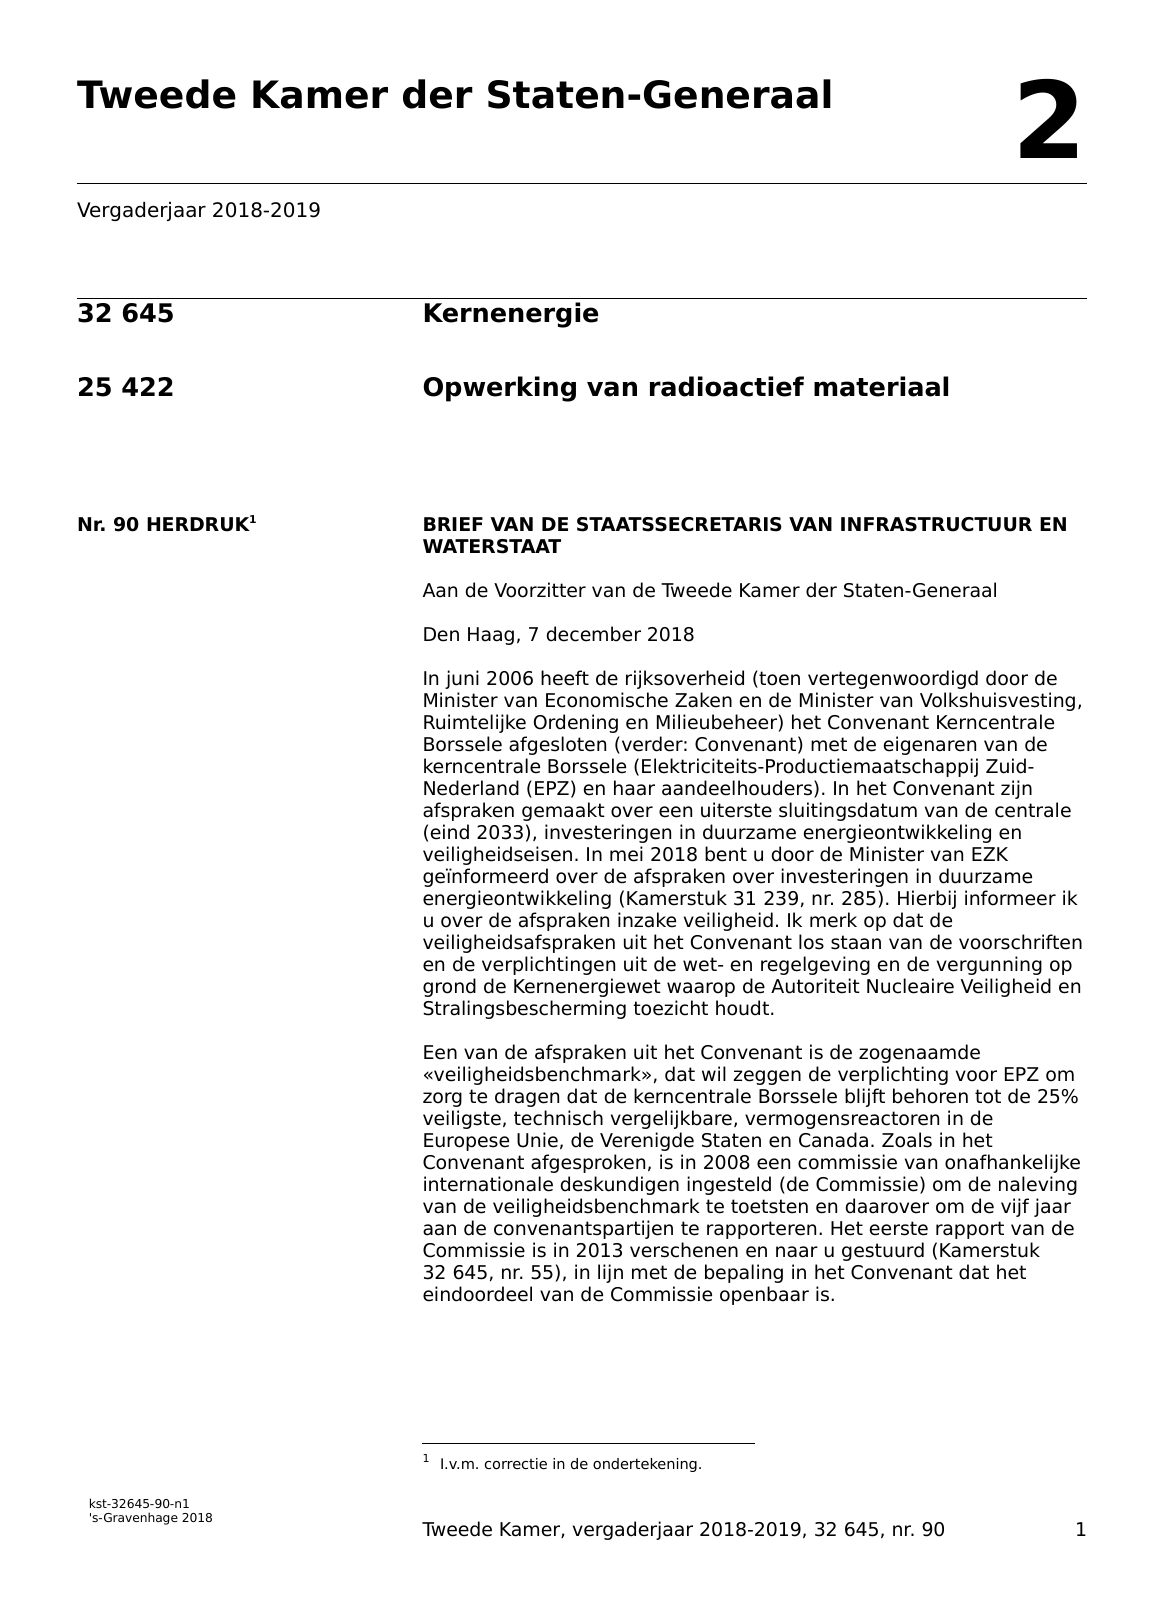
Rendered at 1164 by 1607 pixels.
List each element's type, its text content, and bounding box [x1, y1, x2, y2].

table_header Tweede Kamer der Staten-Generaal [77, 59, 886, 183]
text Aan de Voorzitter van de Tweede Kamer der Staten-Generaal [422, 580, 1087, 602]
subtitle 25 422 Opwerking van radioactief materiaal [77, 373, 1087, 403]
table_header 2 [886, 59, 1087, 183]
text kst-32645-90-n1 [88, 1497, 323, 1511]
text In juni 2006 heeft de rijksoverheid (toen vertegenwoordigd door de Minister van Economische Zaken en de Minister van Volkshuisvesting, Ruimtelijke Ordening en Milieubeheer) het Convenant Kerncentrale Borssele afgesloten (verder: Convenant) met de eigenaren van de kerncentrale Borssele (Elektriciteits-Productiemaatschappij Zuid-Nederland (EPZ) en haar aandeelhouders). In het Convenant zijn afspraken gemaakt over een uiterste sluitingsdatum van de centrale (eind 2033), investeringen in duurzame energieontwikkeling en veiligheidseisen. In mei 2018 bent u door de Minister van EZK geïnformeerd over de afspraken over investeringen in duurzame energieontwikkeling (Kamerstuk 31 239, nr. 285). Hierbij informeer ik u over de afspraken inzake veiligheid. Ik merk op dat de veiligheidsafspraken uit het Convenant los staan van de voorschriften en de verplichtingen uit de wet- en regelgeving en de vergunning op grond de Kernenergiewet waarop de Autoriteit Nucleaire Veiligheid en Stralingsbescherming toezicht houdt. [422, 668, 1087, 1020]
text 's-Gravenhage 2018 [88, 1511, 323, 1525]
subtitle Nr. 90 HERDRUK BRIEF VAN DE STAATSSECRETARIS VAN INFRASTRUCTUUR EN WATERSTAAT [77, 514, 1087, 558]
text I.v.m. correctie in de ondertekening. [422, 1452, 1087, 1474]
text Een van de afspraken uit het Convenant is de zogenaamde «veiligheidsbenchmark», dat wil zeggen de verplichting voor EPZ om zorg te dragen dat de kerncentrale Borssele blijft behoren tot de 25% veiligste, technisch vergelijkbare, vermogensreactoren in de Europese Unie, de Verenigde Staten en Canada. Zoals in het Convenant afgesproken, is in 2008 een commissie van onafhankelijke internationale deskundigen ingesteld (de Commissie) om de naleving van de veiligheidsbenchmark te toetsten en daarover om de vijf jaar aan de convenantspartijen te rapporteren. Het eerste rapport van de Commissie is in 2013 verschenen en naar u gestuurd (Kamerstuk 32 645, nr. 55), in lijn met de bepaling in het Convenant dat het eindoordeel van de Commissie openbaar is. [422, 1042, 1087, 1306]
subtitle 32 645 Kernenergie [77, 299, 1087, 329]
text Den Haag, 7 december 2018 [422, 624, 1087, 646]
table_cell Vergaderjaar 2018-2019 [77, 184, 1087, 298]
